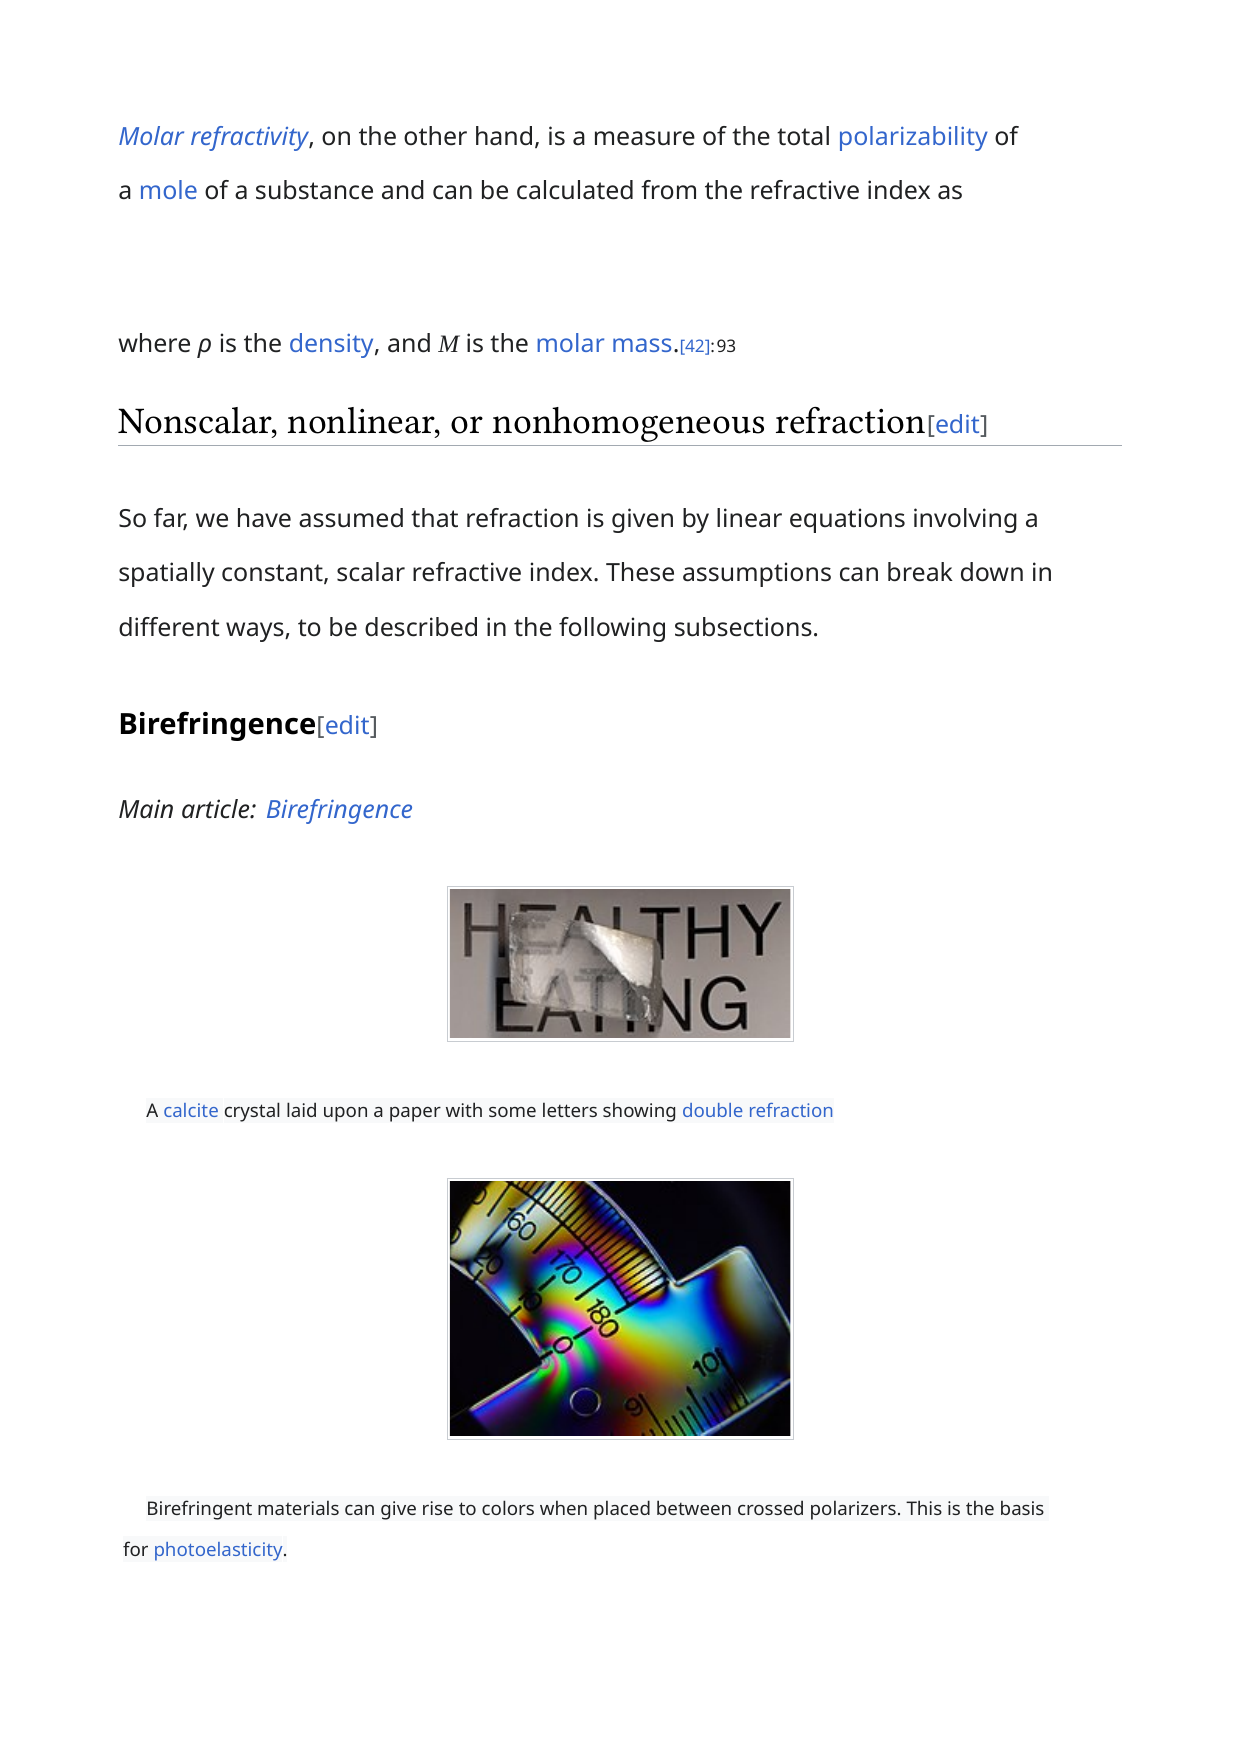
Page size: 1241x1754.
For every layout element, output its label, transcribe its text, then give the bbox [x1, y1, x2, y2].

text where ρ is the density, and M is the molar mass.[42]: 93 [118, 326, 1122, 360]
text Molar refractivity, on the other hand, is a measure of the total polarizability of a mole of a substance and can be calculated from the refractive index as [118, 118, 1122, 207]
picture [449, 1181, 791, 1436]
subtitle Birefringence[edit] [118, 703, 1122, 743]
picture [449, 889, 791, 1038]
text A calcite crystal laid upon a paper with some letters showing double refraction [123, 1097, 1122, 1123]
text So far, we have assumed that refraction is given by linear equations involving a spatially constant, scalar refractive index. These assumptions can break down in different ways, to be described in the following subsections. [118, 501, 1122, 643]
text Birefringent materials can give rise to colors when placed between crossed polarizers. This is the basis for photoelasticity. [123, 1496, 1122, 1562]
text Main article: Birefringence [118, 792, 1122, 826]
subtitle Nonscalar, nonlinear, or nonhomogeneous refraction[edit] [118, 399, 1122, 445]
